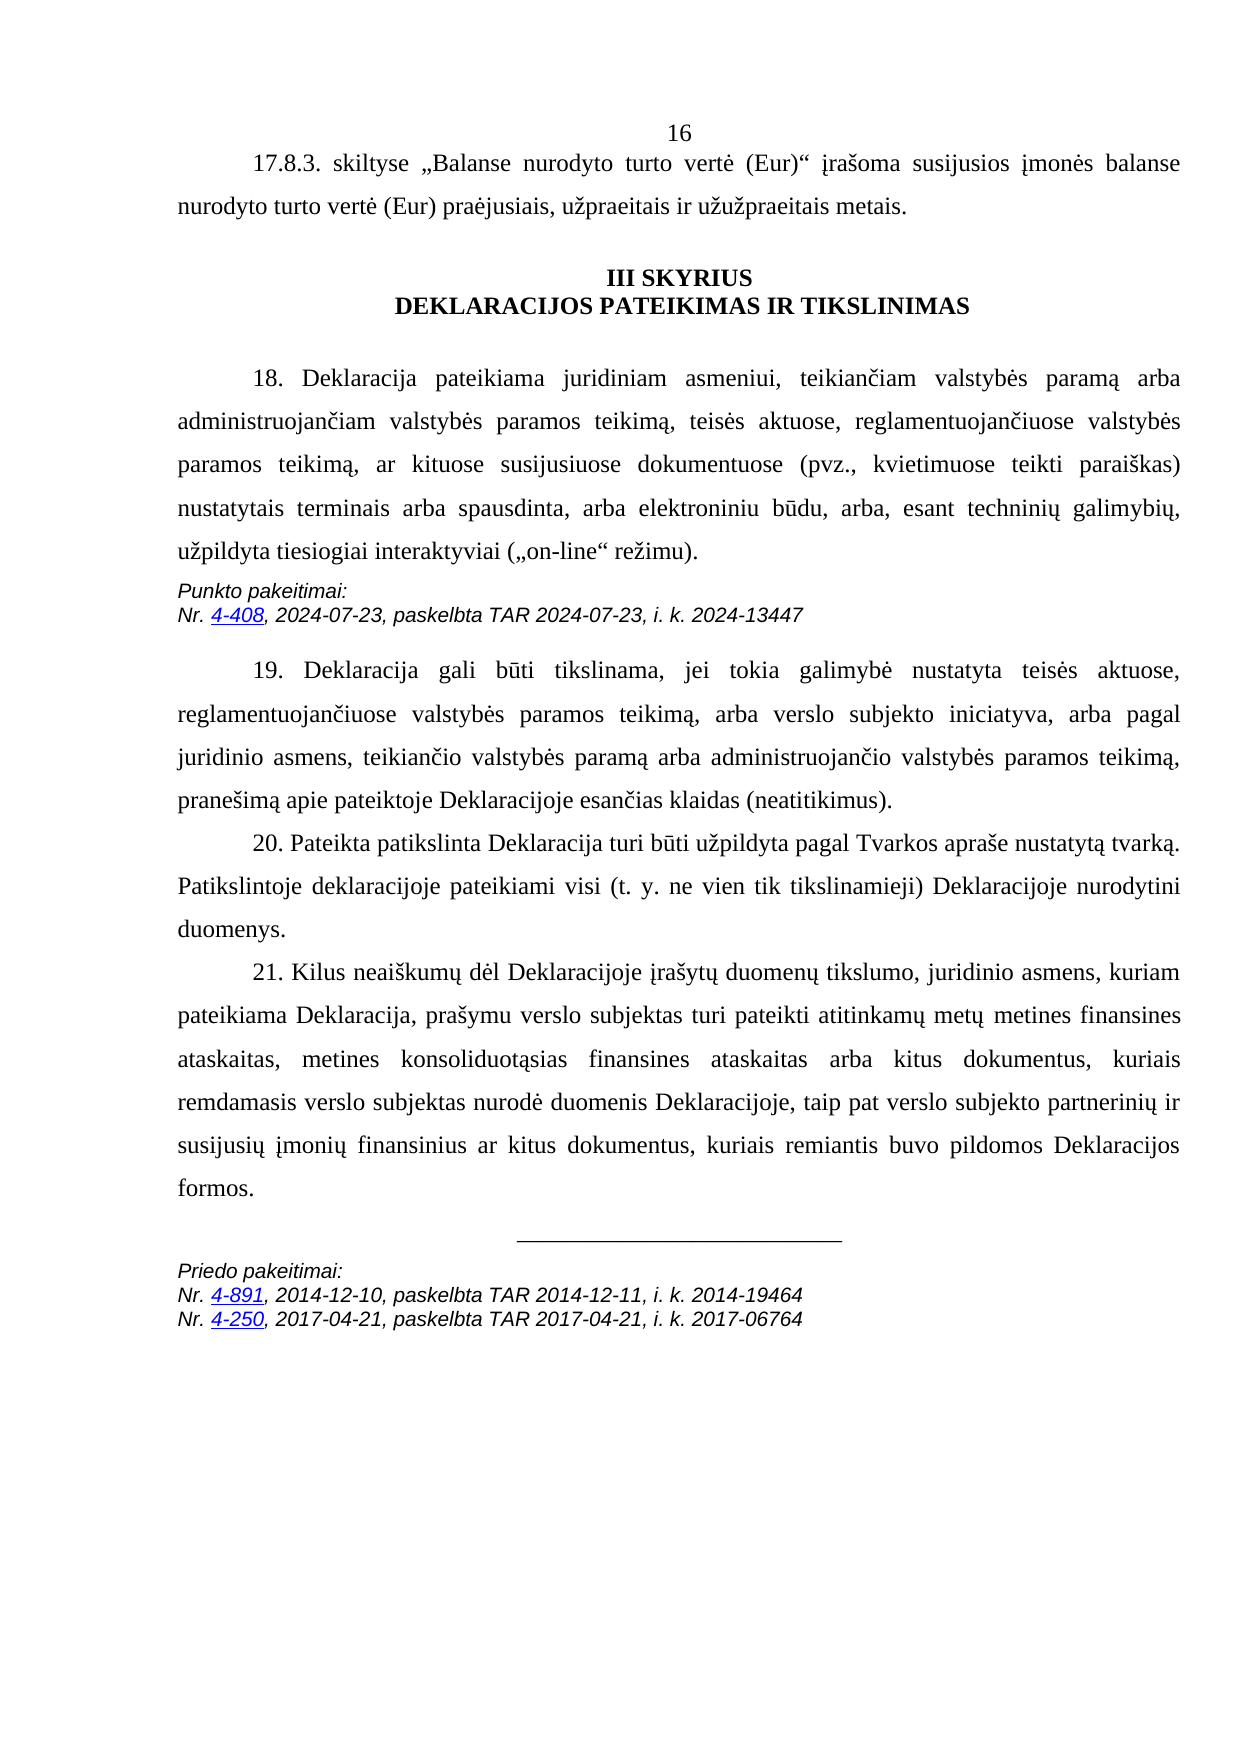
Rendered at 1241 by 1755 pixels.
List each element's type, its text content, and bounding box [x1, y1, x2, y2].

text 18. Deklaracija pateikiama juridiniam asmeniui, teikiančiam valstybės paramą arba administruojančiam valstybės paramos teikimą, teisės aktuose, reglamentuojančiuose valstybės paramos teikimą, ar kituose susijusiuose dokumentuose (pvz., kvietimuose teikti paraiškas) nustatytais terminais arba spausdinta, arba elektroniniu būdu, arba, esant techninių galimybių, užpildyta tiesiogiai interaktyviai („on-line“ režimu). [177, 363, 1181, 564]
text Punkto pakeitimai: [177, 579, 1181, 603]
text 21. Kilus neaiškumų dėl Deklaracijoje įrašytų duomenų tikslumo, juridinio asmens, kuriam pateikiama Deklaracija, prašymu verslo subjektas turi pateikti atitinkamų metų metines finansines ataskaitas, metines konsoliduotąsias finansines ataskaitas arba kitus dokumentus, kuriais remdamasis verslo subjektas nurodė duomenis Deklaracijoje, taip pat verslo subjekto partnerinių ir susijusių įmonių finansinius ar kitus dokumentus, kuriais remiantis buvo pildomos Deklaracijos formos. [177, 957, 1181, 1202]
text 20. Pateikta patikslinta Deklaracija turi būti užpildyta pagal Tvarkos apraše nustatytą tvarką. Patikslintoje deklaracijoje pateikiami visi (t. y. ne vien tik tikslinamieji) Deklaracijoje nurodytini duomenys. [177, 828, 1181, 943]
text Nr. 4-891, 2014-12-10, paskelbta TAR 2014-12-11, i. k. 2014-19464 [177, 1283, 1181, 1307]
text Nr. 4-408, 2024-07-23, paskelbta TAR 2024-07-23, i. k. 2024-13447 [177, 603, 1181, 627]
text 19. Deklaracija gali būti tikslinama, jei tokia galimybė nustatyta teisės aktuose, reglamentuojančiuose valstybės paramos teikimą, arba verslo subjekto iniciatyva, arba pagal juridinio asmens, teikiančio valstybės paramą arba administruojančio valstybės paramos teikimą, pranešimą apie pateiktoje Deklaracijoje esančias klaidas (neatitikimus). [177, 656, 1181, 814]
text Nr. 4-250, 2017-04-21, paskelbta TAR 2017-04-21, i. k. 2017-06764 [177, 1307, 1181, 1331]
text Priedo pakeitimai: [177, 1259, 1181, 1283]
text III SKYRIUS [177, 263, 1181, 291]
text __________________________ [177, 1216, 1181, 1245]
text 17.8.3. skiltyse „Balanse nurodyto turto vertė (Eur)“ įrašoma susijusios įmonės balanse nurodyto turto vertė (Eur) praėjusiais, užpraeitais ir užužpraeitais metais. [177, 148, 1181, 219]
text DEKLARACIJOS PATEIKIMAS IR TIKSLINIMAS [177, 291, 1181, 320]
